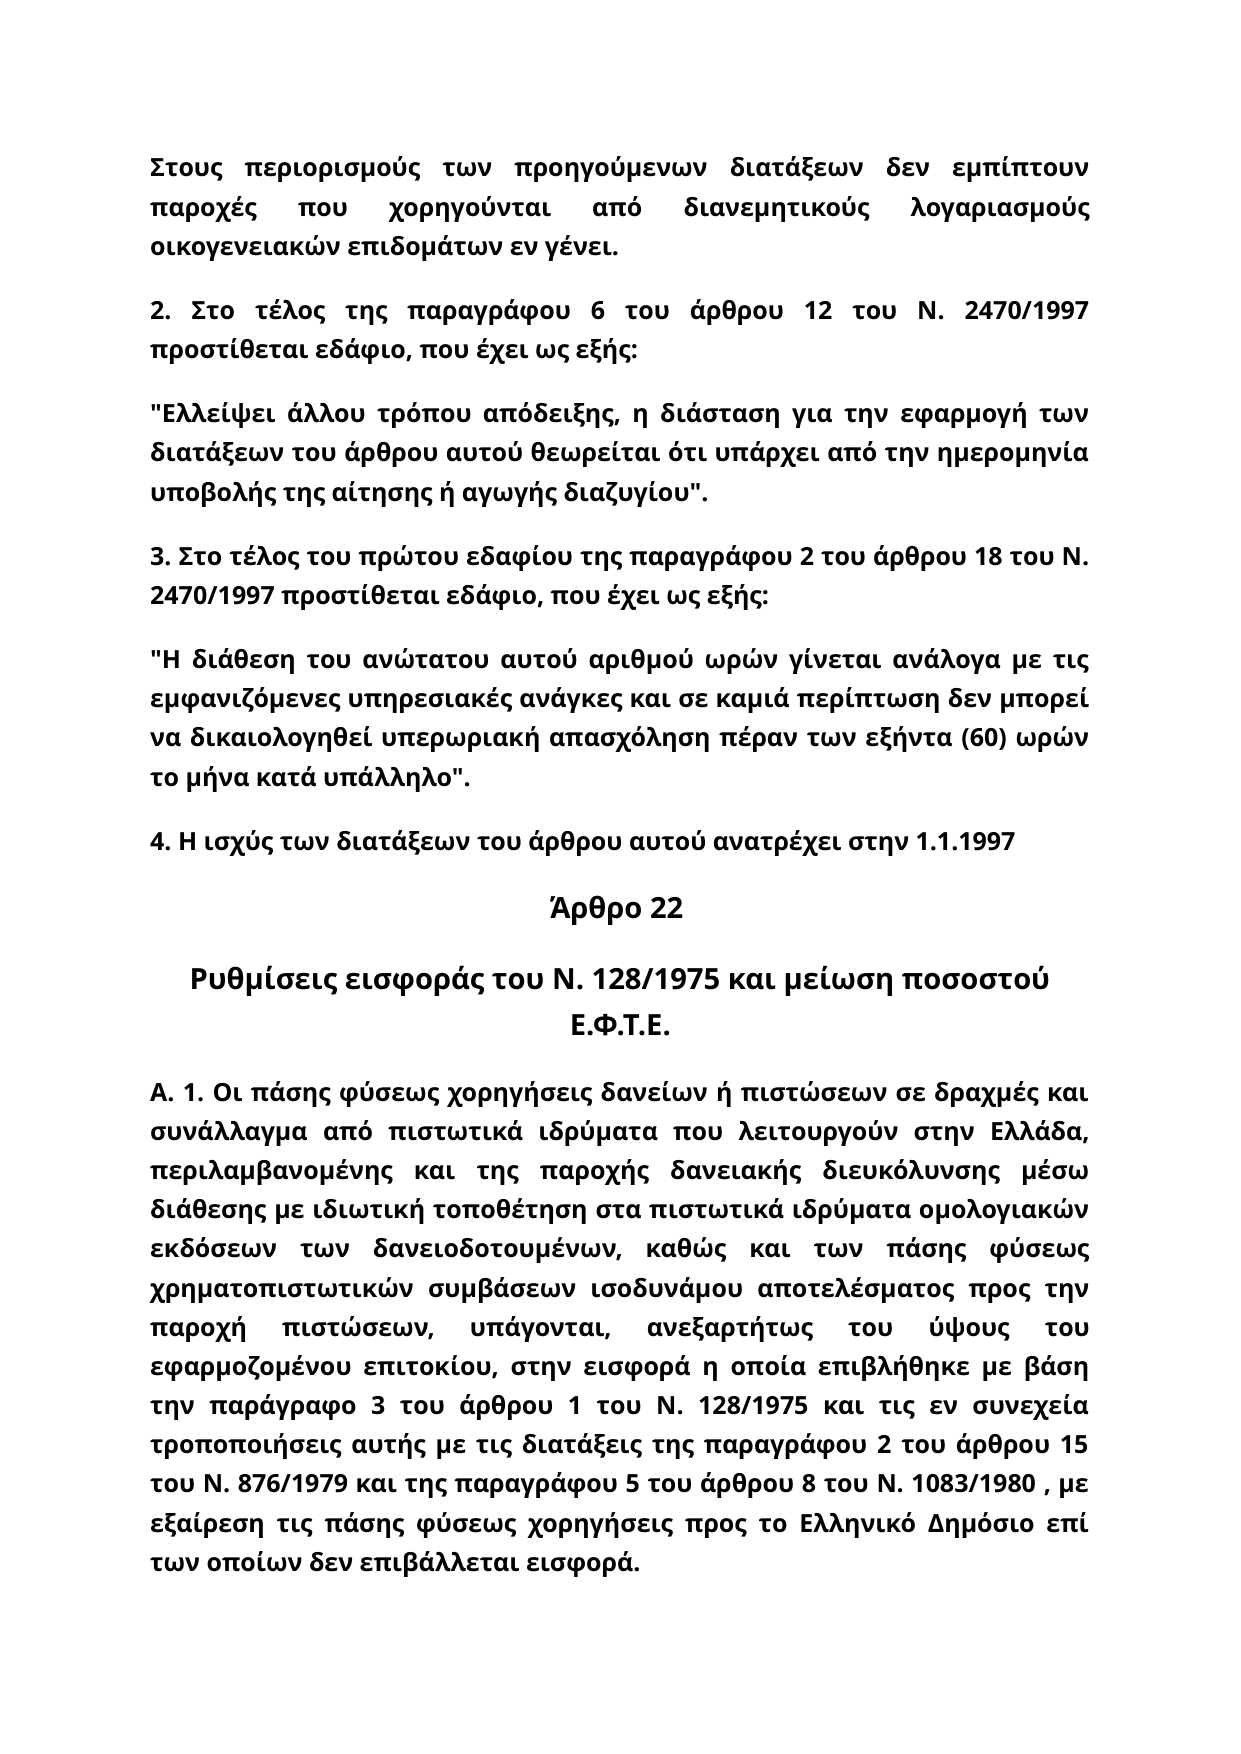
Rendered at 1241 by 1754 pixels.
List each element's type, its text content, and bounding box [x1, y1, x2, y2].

text 2. Στο τέλος της παραγράφου 6 του άρθρου 12 του Ν. 2470/1997 προστίθεται εδάφιο, που έχει ως εξής: [150, 292, 1090, 366]
text Στους περιορισμούς των προηγούμενων διατάξεων δεν εμπίπτουν παροχές που χορηγούνται από διανεμητικούς λογαριασμούς οικογενειακών επιδομάτων εν γένει. [150, 150, 1090, 262]
text "Ελλείψει άλλου τρόπου απόδειξης, η διάσταση για την εφαρμογή των διατάξεων του άρθρου αυτού θεωρείται ότι υπάρχει από την ημερομηνία υποβολής της αίτησης ή αγωγής διαζυγίου". [150, 396, 1090, 508]
subtitle Άρθρο 22 [150, 887, 1090, 927]
subtitle Ρυθμίσεις εισφοράς του Ν. 128/1975 και μείωση ποσοστού Ε.Φ.Τ.Ε. [150, 958, 1090, 1043]
text 4. Η ισχύς των διατάξεων του άρθρου αυτού ανατρέχει στην 1.1.1997 [150, 823, 1090, 857]
text Α. 1. Οι πάσης φύσεως χορηγήσεις δανείων ή πιστώσεων σε δραχμές και συνάλλαγμα από πιστωτικά ιδρύματα που λειτουργούν στην Ελλάδα, περιλαμβανομένης και της παροχής δανειακής διευκόλυνσης μέσω διάθεσης με ιδιωτική τοποθέτηση στα πιστωτικά ιδρύματα ομολογιακών εκδόσεων των δανειοδοτουμένων, καθώς και των πάσης φύσεως χρηματοπιστωτικών συμβάσεων ισοδυνάμου αποτελέσματος προς την παροχή πιστώσεων, υπάγονται, ανεξαρτήτως του ύψους του εφαρμοζομένου επιτοκίου, στην εισφορά η οποία επιβλήθηκε με βάση την παράγραφο 3 του άρθρου 1 του Ν. 128/1975 και τις εν συνεχεία τροποποιήσεις αυτής με τις διατάξεις της παραγράφου 2 του άρθρου 15 του Ν. 876/1979 και της παραγράφου 5 του άρθρου 8 του Ν. 1083/1980 , με εξαίρεση τις πάσης φύσεως χορηγήσεις προς το Ελληνικό Δημόσιο επί των οποίων δεν επιβάλλεται εισφορά. [150, 1074, 1090, 1578]
text "Η διάθεση του ανώτατου αυτού αριθμού ωρών γίνεται ανάλογα με τις εμφανιζόμενες υπηρεσιακές ανάγκες και σε καμιά περίπτωση δεν μπορεί να δικαιολογηθεί υπερωριακή απασχόληση πέραν των εξήντα (60) ωρών το μήνα κατά υπάλληλο". [150, 642, 1090, 793]
text 3. Στο τέλος του πρώτου εδαφίου της παραγράφου 2 του άρθρου 18 του Ν. 2470/1997 προστίθεται εδάφιο, που έχει ως εξής: [150, 538, 1090, 612]
